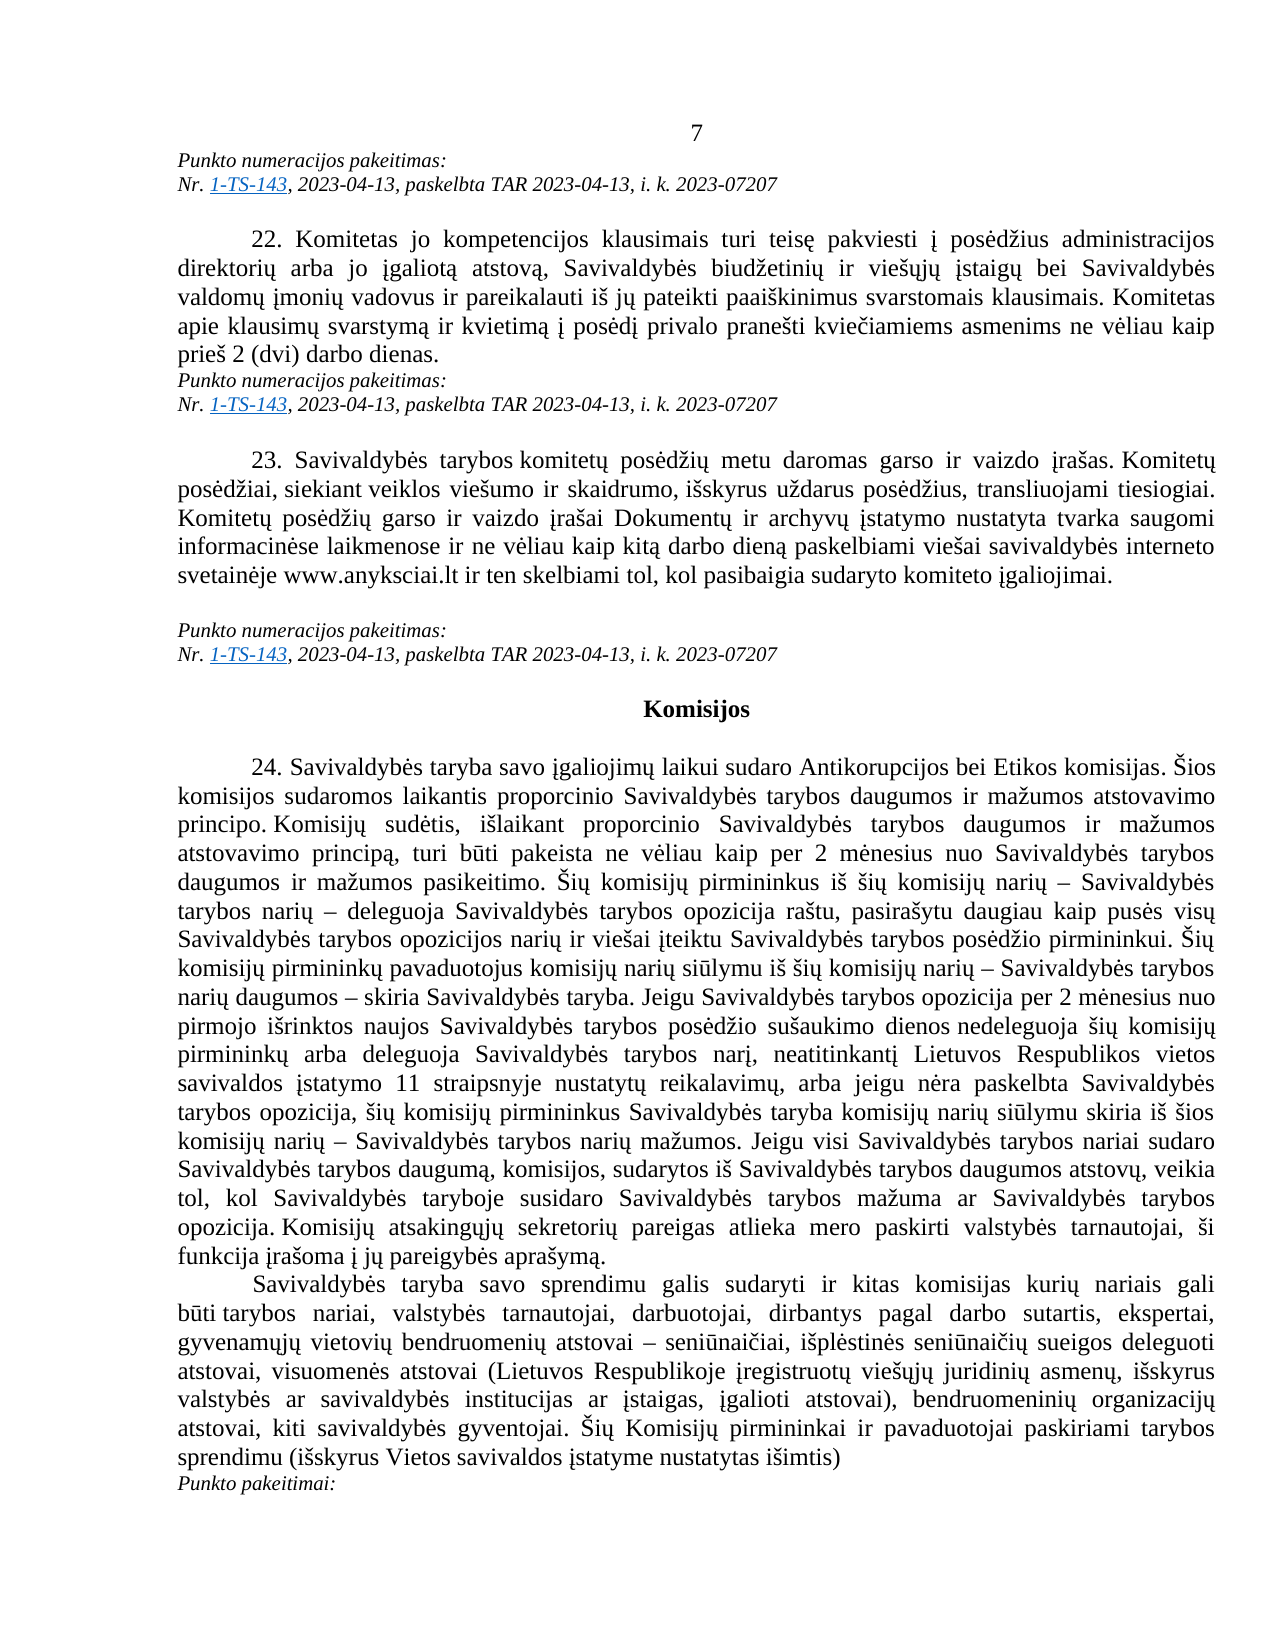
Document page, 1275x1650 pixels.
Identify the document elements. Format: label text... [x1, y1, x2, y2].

text Savivaldybės taryba savo sprendimu galis sudaryti ir kitas komisijas kurių nariais gali būti tarybos nariai, valstybės tarnautojai, darbuotojai, dirbantys pagal darbo sutartis, ekspertai, gyvenamųjų vietovių bendruomenių atstovai – seniūnaičiai, išplėstinės seniūnaičių sueigos deleguoti atstovai, visuomenės atstovai (Lietuvos Respublikoje įregistruotų viešųjų juridinių asmenų, išskyrus valstybės ar savivaldybės institucijas ar įstaigas, įgalioti atstovai), bendruomeninių organizacijų atstovai, kiti savivaldybės gyventojai. Šių Komisijų pirmininkai ir pavaduotojai paskiriami tarybos sprendimu (išskyrus Vietos savivaldos įstatyme nustatytas išimtis) [177, 1269, 1216, 1471]
text Punkto pakeitimai: [177, 1471, 1216, 1495]
text Komisijos [177, 694, 1216, 723]
text 24. Savivaldybės taryba savo įgaliojimų laikui sudaro Antikorupcijos bei Etikos komisijas. Šios komisijos sudaromos laikantis proporcinio Savivaldybės tarybos daugumos ir mažumos atstovavimo principo. Komisijų sudėtis, išlaikant proporcinio Savivaldybės tarybos daugumos ir mažumos atstovavimo principą, turi būti pakeista ne vėliau kaip per 2 mėnesius nuo Savivaldybės tarybos daugumos ir mažumos pasikeitimo. Šių komisijų pirmininkus iš šių komisijų narių – Savivaldybės tarybos narių – deleguoja Savivaldybės tarybos opozicija raštu, pasirašytu daugiau kaip pusės visų Savivaldybės tarybos opozicijos narių ir viešai įteiktu Savivaldybės tarybos posėdžio pirmininkui. Šių komisijų pirmininkų pavaduotojus komisijų narių siūlymu iš šių komisijų narių – Savivaldybės tarybos narių daugumos – skiria Savivaldybės taryba. Jeigu Savivaldybės tarybos opozicija per 2 mėnesius nuo pirmojo išrinktos naujos Savivaldybės tarybos posėdžio sušaukimo dienos nedeleguoja šių komisijų pirmininkų arba deleguoja Savivaldybės tarybos narį, neatitinkantį Lietuvos Respublikos vietos savivaldos įstatymo 11 straipsnyje nustatytų reikalavimų, arba jeigu nėra paskelbta Savivaldybės tarybos opozicija, šių komisijų pirmininkus Savivaldybės taryba komisijų narių siūlymu skiria iš šios komisijų narių – Savivaldybės tarybos narių mažumos. Jeigu visi Savivaldybės tarybos nariai sudaro Savivaldybės tarybos daugumą, komisijos, sudarytos iš Savivaldybės tarybos daugumos atstovų, veikia tol, kol Savivaldybės taryboje susidaro Savivaldybės tarybos mažuma ar Savivaldybės tarybos opozicija. Komisijų atsakingųjų sekretorių pareigas atlieka mero paskirti valstybės tarnautojai, ši funkcija įrašoma į jų pareigybės aprašymą. [177, 752, 1216, 1269]
text Nr. 1-TS-143, 2023-04-13, paskelbta TAR 2023-04-13, i. k. 2023-07207 [177, 642, 1216, 666]
text Punkto numeracijos pakeitimas: [177, 368, 1216, 392]
text Nr. 1-TS-143, 2023-04-13, paskelbta TAR 2023-04-13, i. k. 2023-07207 [177, 392, 1216, 416]
text Nr. 1-TS-143, 2023-04-13, paskelbta TAR 2023-04-13, i. k. 2023-07207 [177, 172, 1216, 196]
text 23. Savivaldybės tarybos komitetų posėdžių metu daromas garso ir vaizdo įrašas. Komitetų posėdžiai, siekiant veiklos viešumo ir skaidrumo, išskyrus uždarus posėdžius, transliuojami tiesiogiai. Komitetų posėdžių garso ir vaizdo įrašai Dokumentų ir archyvų įstatymo nustatyta tvarka saugomi informacinėse laikmenose ir ne vėliau kaip kitą darbo dieną paskelbiami viešai savivaldybės interneto svetainėje www.anyksciai.lt ir ten skelbiami tol, kol pasibaigia sudaryto komiteto įgaliojimai. [177, 445, 1216, 589]
text Punkto numeracijos pakeitimas: [177, 148, 1216, 172]
text 22. Komitetas jo kompetencijos klausimais turi teisę pakviesti į posėdžius administracijos direktorių arba jo įgaliotą atstovą, Savivaldybės biudžetinių ir viešųjų įstaigų bei Savivaldybės valdomų įmonių vadovus ir pareikalauti iš jų pateikti paaiškinimus svarstomais klausimais. Komitetas apie klausimų svarstymą ir kvietimą į posėdį privalo pranešti kviečiamiems asmenims ne vėliau kaip prieš 2 (dvi) darbo dienas. [177, 224, 1216, 368]
text Punkto numeracijos pakeitimas: [177, 618, 1216, 642]
